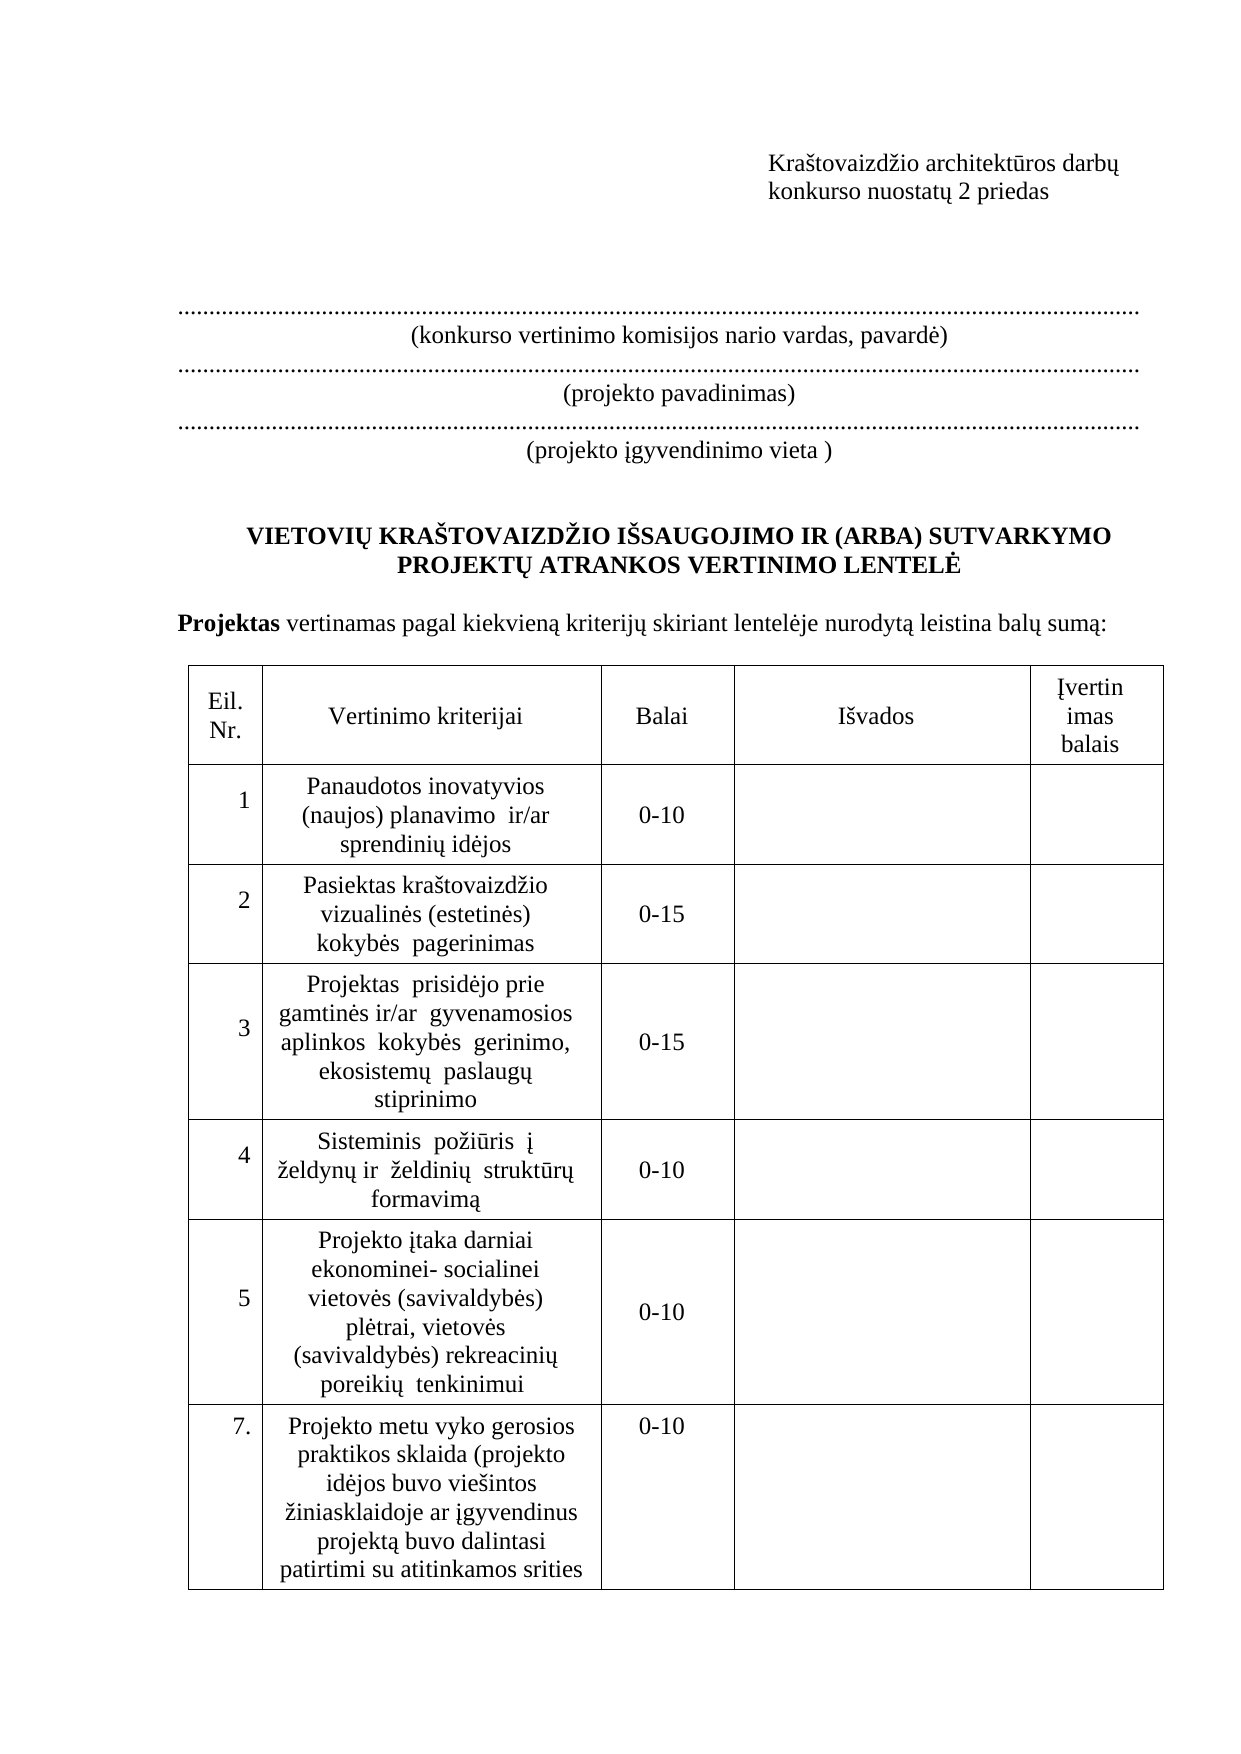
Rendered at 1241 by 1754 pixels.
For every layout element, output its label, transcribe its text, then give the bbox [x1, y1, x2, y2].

table_cell [1031, 865, 1163, 963]
table_cell Projekto metu vyko gerosios praktikos sklaida (projekto idėjos buvo viešintos žiniasklaidoje ar įgyvendinus projektą buvo dalintasi patirtimi su atitinkamos srities [263, 1405, 601, 1589]
text Kraštovaizdžio architektūros darbų konkurso nuostatų 2 priedas [768, 148, 1181, 205]
table_cell 7. [189, 1405, 262, 1589]
table_header Balai [602, 666, 734, 764]
table_cell [735, 964, 1030, 1119]
table_cell [735, 1220, 1030, 1404]
table_cell 2. [189, 865, 262, 963]
text (projekto įgyvendinimo vieta ) [177, 435, 1181, 464]
table_header Eil.Nr. [189, 666, 262, 764]
table_cell 3. [189, 964, 262, 1119]
text (konkurso vertinimo komisijos nario vardas, pavardė) [177, 320, 1181, 349]
text .......................................................................................................................................................... [177, 349, 1181, 378]
table_cell [1031, 964, 1163, 1119]
text .......................................................................................................................................................... [177, 406, 1181, 435]
text (projekto pavadinimas) [177, 378, 1181, 406]
table_cell 0-10 [602, 1405, 734, 1589]
table_cell Projektas prisidėjo prie gamtinės ir/ar gyvenamosios aplinkos kokybės gerinimo, ekosistemų paslaugų stiprinimo [263, 964, 601, 1119]
table_cell [735, 765, 1030, 863]
table_cell 0-15 [602, 865, 734, 963]
table_cell [1031, 765, 1163, 863]
table_cell 0-15 [602, 964, 734, 1119]
table_cell [735, 865, 1030, 963]
table_cell Projekto įtaka darniai ekonominei- socialinei vietovės (savivaldybės) plėtrai, vietovės (savivaldybės) rekreacinių poreikių tenkinimui [263, 1220, 601, 1404]
table_cell Panaudotos inovatyvios (naujos) planavimo ir/ar sprendinių idėjos [263, 765, 601, 863]
text .......................................................................................................................................................... [177, 291, 1181, 320]
table_cell [735, 1405, 1030, 1589]
table_header Išvados [735, 666, 1030, 764]
table_cell Sisteminis požiūris į želdynų ir želdinių struktūrų formavimą [263, 1120, 601, 1218]
table_cell [735, 1120, 1030, 1218]
table_cell 0-10 [602, 765, 734, 863]
table_cell 5. [189, 1220, 262, 1404]
table_cell [1031, 1120, 1163, 1218]
table_header Vertinimo kriterijai [263, 666, 601, 764]
table_cell [1031, 1405, 1163, 1589]
table_cell 0-10 [602, 1220, 734, 1404]
table_cell 0-10 [602, 1120, 734, 1218]
table_header Įvertinimas balais [1031, 666, 1163, 764]
table_cell 4. pa [189, 1120, 262, 1218]
table_cell [1031, 1220, 1163, 1404]
text vietovių kraštovaizdžio išsaugojimo ir (arba) sutvarkymo projektų ATRANKOS VERTINIMO LENTELĖ [177, 521, 1181, 579]
table_cell Pasiektas kraštovaizdžio vizualinės (estetinės) kokybės pagerinimas [263, 865, 601, 963]
table_cell 1. [189, 765, 262, 863]
text Projektas vertinamas pagal kiekvieną kriterijų skiriant lentelėje nurodytą leistina balų sumą: [177, 608, 1181, 636]
